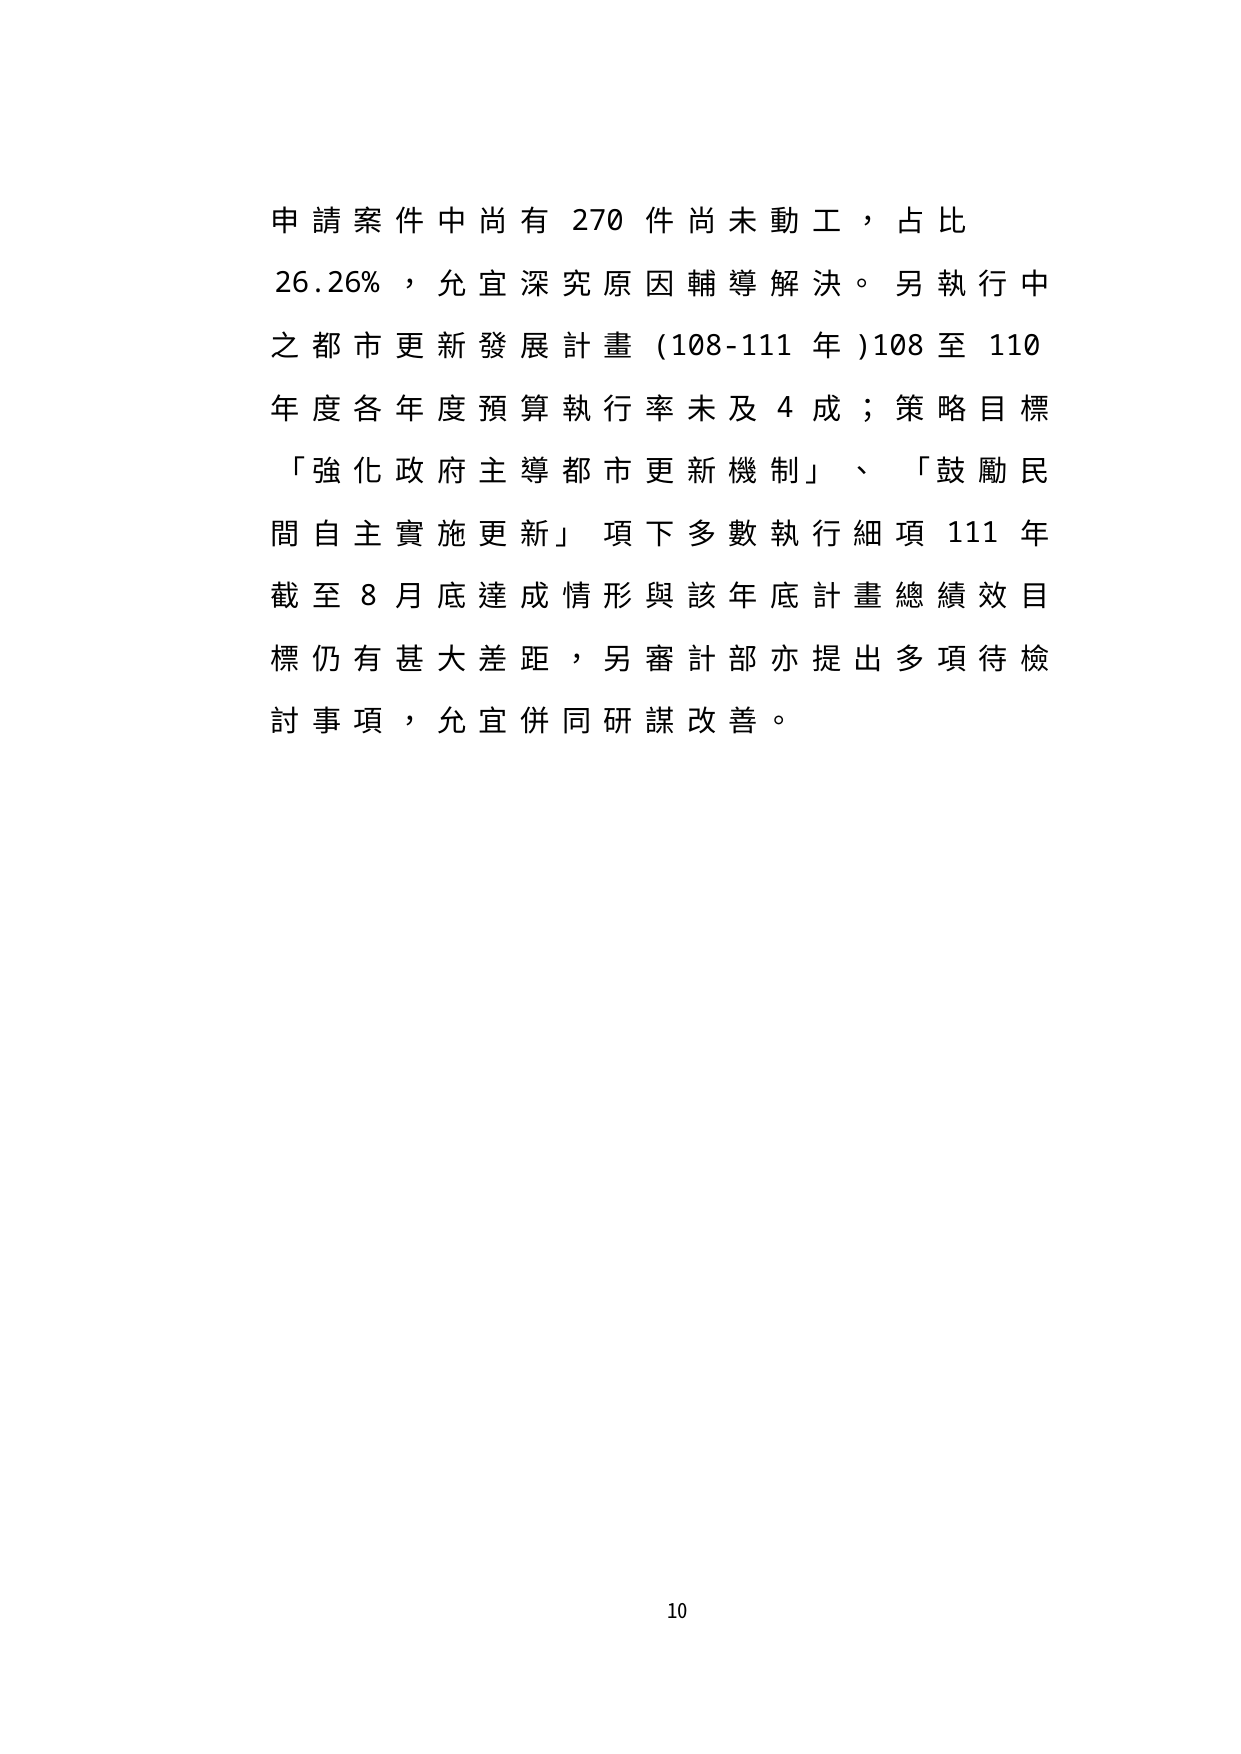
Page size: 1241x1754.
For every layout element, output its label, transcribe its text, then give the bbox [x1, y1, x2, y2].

text 申請案件中尚有270件尚未動工，占比26.26%，允宜深究原因輔導解決。另執行中之都市更新發展計畫(108-111年)108至110年度各年度預算執行率未及4成；策略目標「強化政府主導都市更新機制」、「鼓勵民間自主實施更新」項下多數執行細項111年截至8月底達成情形與該年底計畫總績效目標仍有甚大差距，另審計部亦提出多項待檢討事項，允宜併同研謀改善。 [240, 177, 1056, 740]
